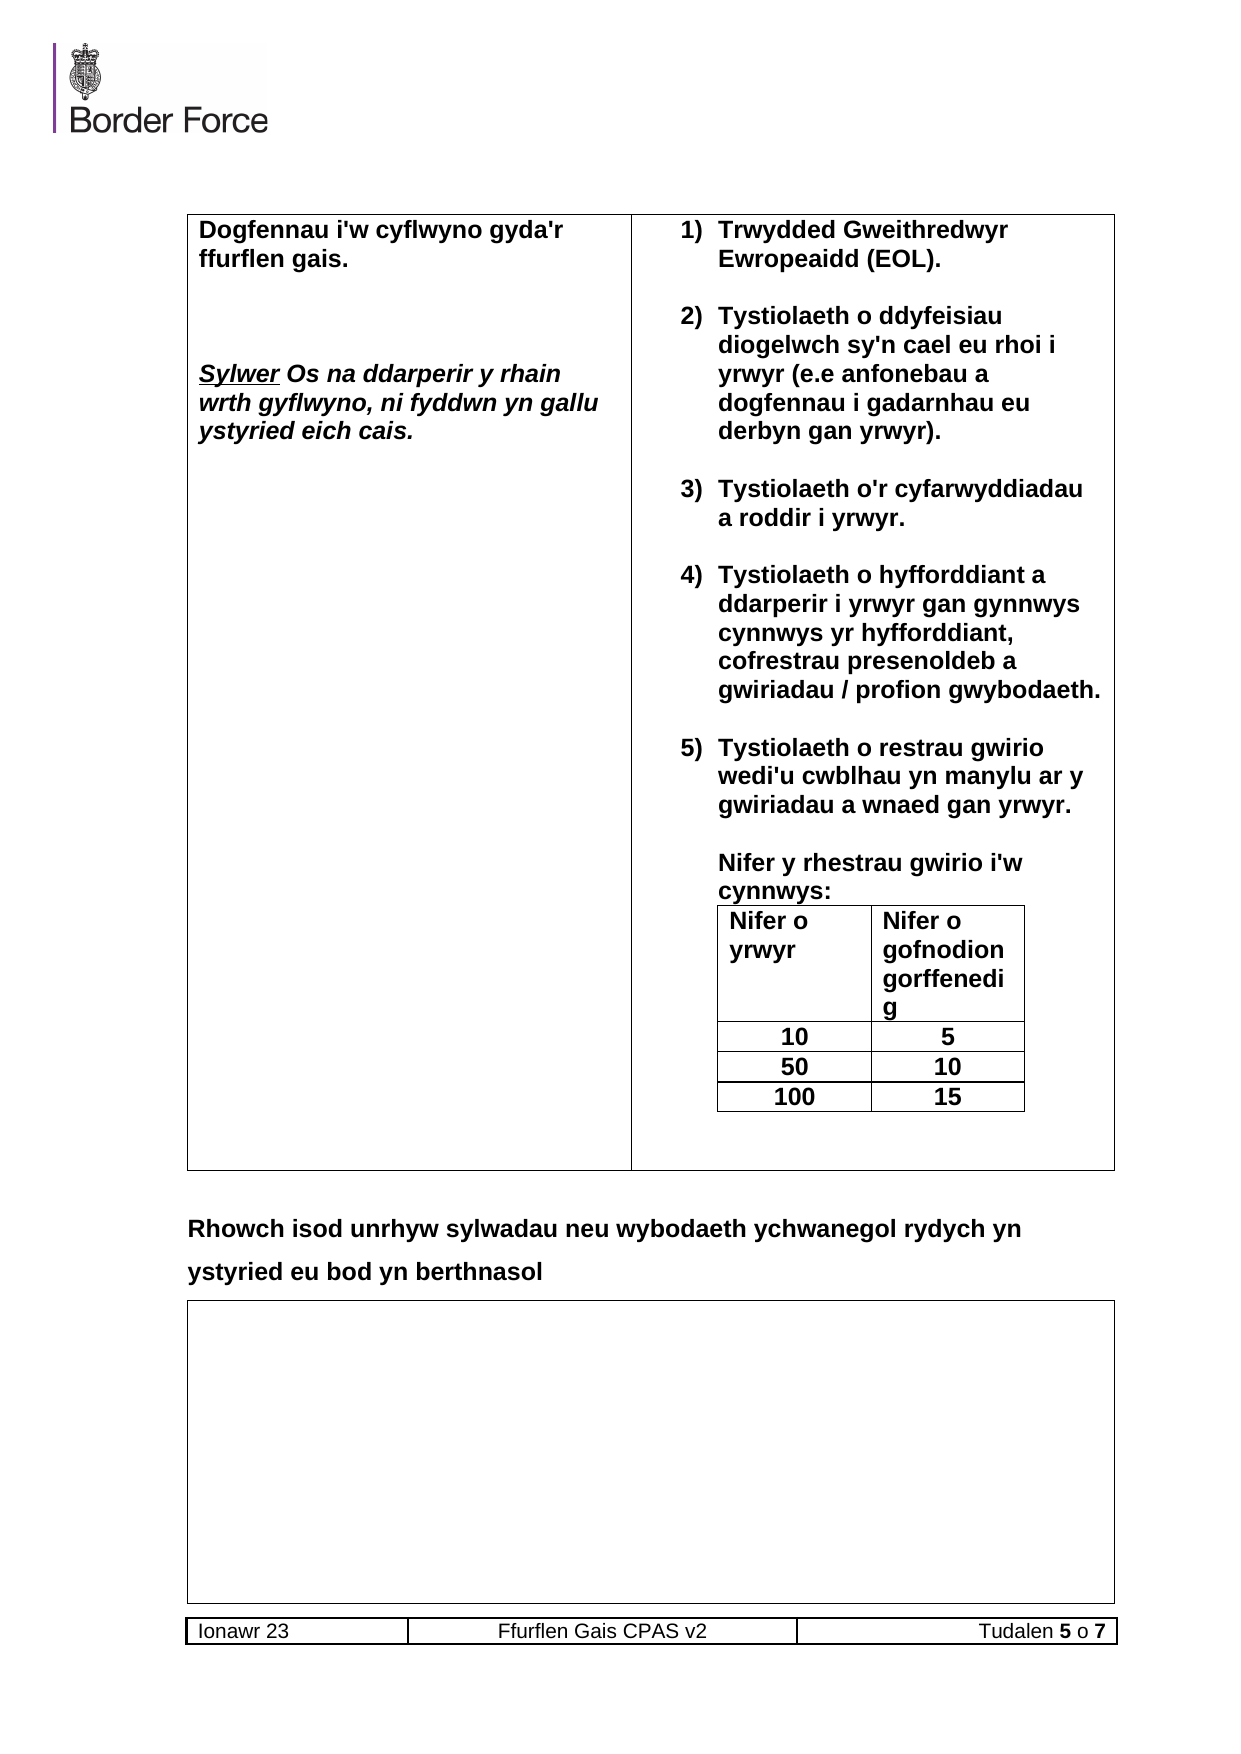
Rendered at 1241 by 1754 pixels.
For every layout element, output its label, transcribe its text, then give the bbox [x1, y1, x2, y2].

table_cell 100 [718, 1083, 871, 1111]
table_header [632, 128, 1114, 214]
table_cell Trwydded Gweithredwyr Ewropeaidd (EOL). Tystiolaeth o ddyfeisiau diogelwch sy'n cael eu rhoi i yrwyr (e.e anfonebau a dogfennau i gadarnhau eu derbyn gan yrwyr). Tystiolaeth o'r cyfarwyddiadau a roddir i yrwyr. Tystiolaeth o hyfforddiant a ddarperir i yrwyr gan gynnwys cynnwys yr hyfforddiant, cofrestrau presenoldeb a gwiriadau / profion gwybodaeth. Tystiolaeth o restrau gwirio wedi'u cwblhau yn manylu ar y gwiriadau a wnaed gan yrwyr. Nifer y rhestrau gwirio i'w cynnwys: [632, 215, 1114, 1170]
table_header Nifer o yrwyr [718, 906, 871, 1021]
table_header [188, 128, 632, 214]
table_header Nifer o gofnodion gorffenedig [872, 906, 1024, 1021]
table_cell 50 [718, 1052, 871, 1081]
table_cell 5 [872, 1022, 1024, 1051]
table_cell 10 [872, 1052, 1024, 1081]
table_cell 15 [872, 1083, 1024, 1111]
table_cell 10 [718, 1022, 871, 1051]
text ystyried eu bod yn berthnasol [187, 1257, 1053, 1286]
table_cell Dogfennau i'w cyflwyno gyda'r ffurflen gais. Sylwer Os na ddarperir y rhain wrth gyflwyno, ni fyddwn yn gallu ystyried eich cais. [188, 215, 631, 1170]
text Rhowch isod unrhyw sylwadau neu wybodaeth ychwanegol rydych yn [187, 1214, 1053, 1243]
table_header [188, 1301, 1114, 1603]
